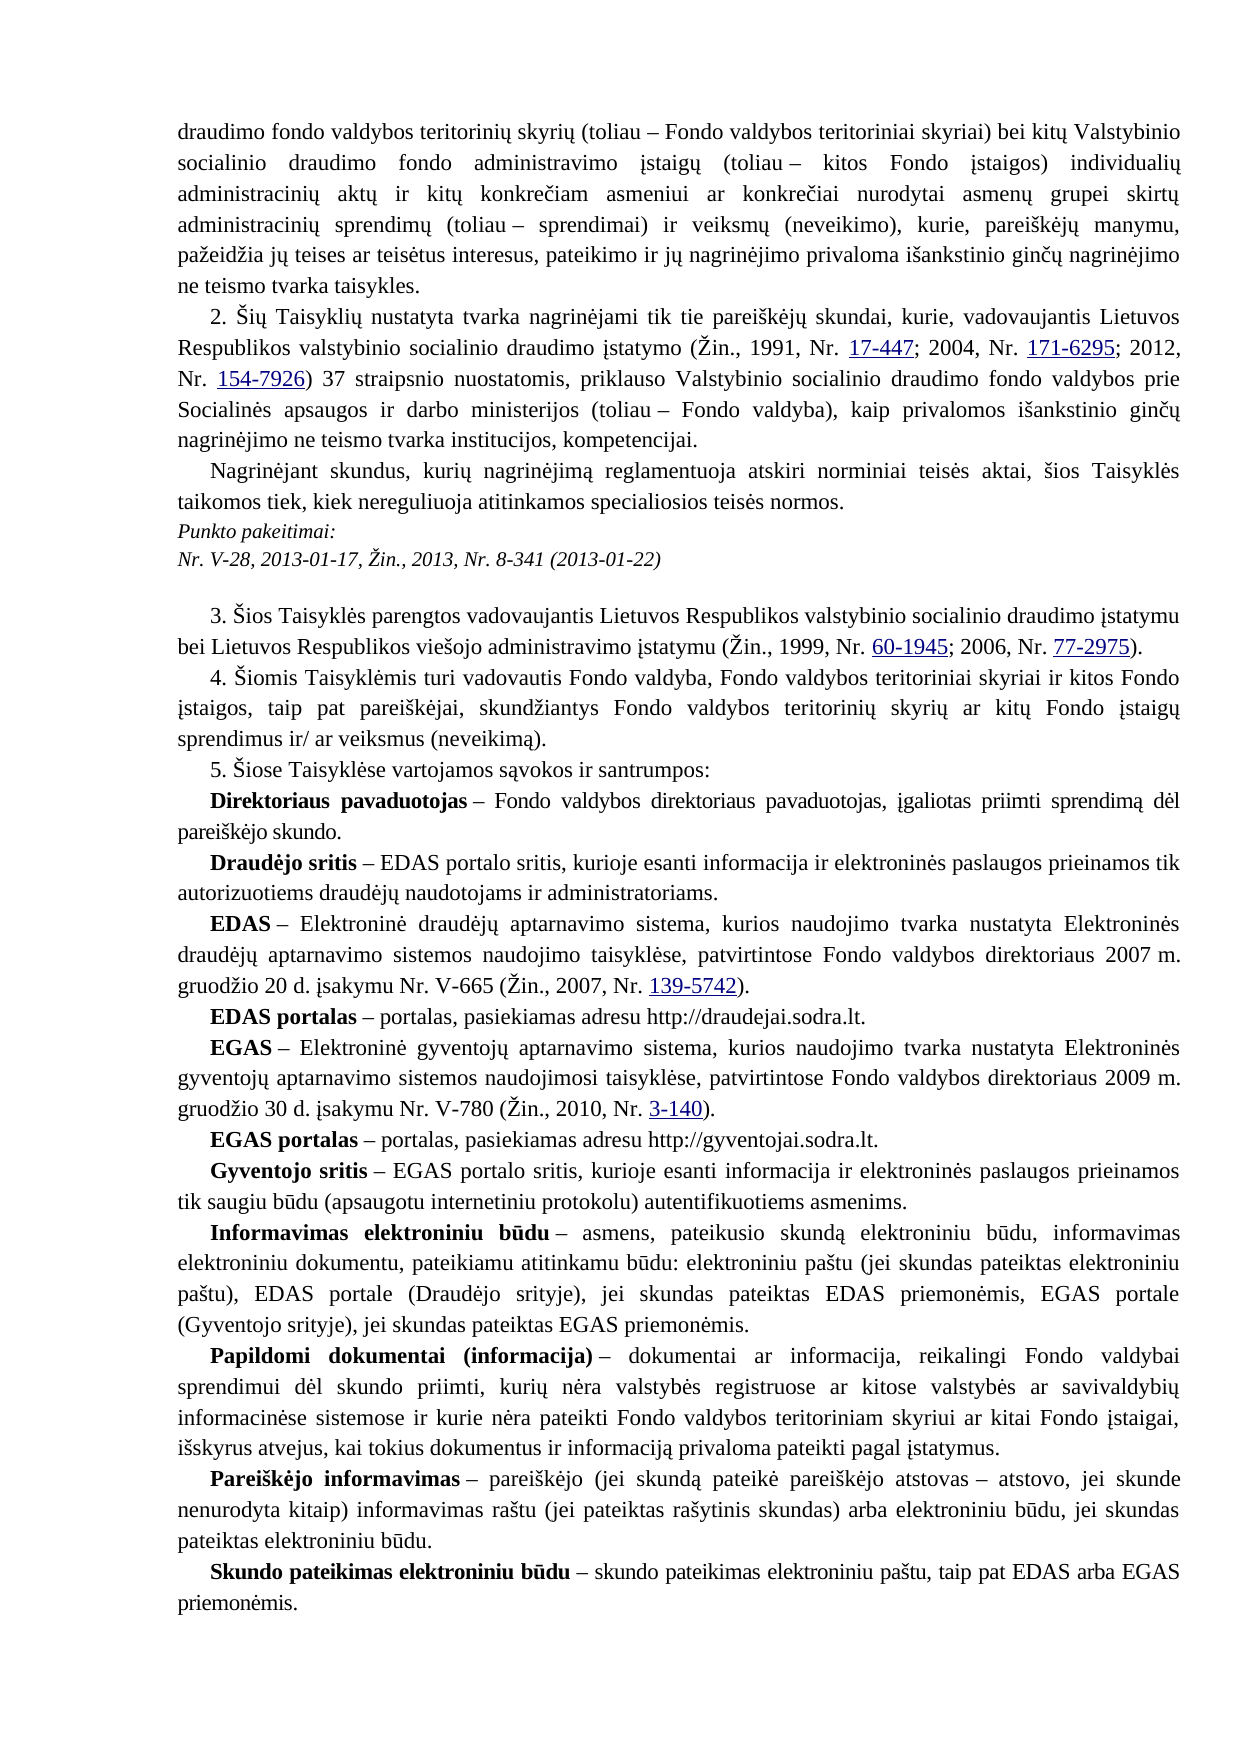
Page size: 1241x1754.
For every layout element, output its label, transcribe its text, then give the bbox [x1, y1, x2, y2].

text 3. Šios Taisyklės parengtos vadovaujantis Lietuvos Respublikos valstybinio socialinio draudimo įstatymu bei Lietuvos Respublikos viešojo administravimo įstatymu (Žin., 1999, Nr. 60‑1945; 2006, Nr. 77‑2975). [177, 602, 1181, 659]
text Gyventojo sritis – EGAS portalo sritis, kurioje esanti informacija ir elektroninės paslaugos prieinamos tik saugiu būdu (apsaugotu internetiniu protokolu) autentifikuotiems asmenims. [177, 1157, 1181, 1214]
text EDAS – Elektroninė draudėjų aptarnavimo sistema, kurios naudojimo tvarka nustatyta Elektroninės draudėjų aptarnavimo sistemos naudojimo taisyklėse, patvirtintose Fondo valdybos direktoriaus 2007 m. gruodžio 20 d. įsakymu Nr. V-665 (Žin., 2007, Nr. 139-5742). [177, 910, 1181, 998]
text 4. Šiomis Taisyklėmis turi vadovautis Fondo valdyba, Fondo valdybos teritoriniai skyriai ir kitos Fondo įstaigos, taip pat pareiškėjai, skundžiantys Fondo valdybos teritorinių skyrių ar kitų Fondo įstaigų sprendimus ir/ ar veiksmus (neveikimą). [177, 664, 1181, 752]
text Direktoriaus pavaduotojas – Fondo valdybos direktoriaus pavaduotojas, įgaliotas priimti sprendimą dėl pareiškėjo skundo. [177, 787, 1181, 844]
text Punkto pakeitimai: [177, 519, 1181, 543]
text EGAS portalas – portalas, pasiekiamas adresu http://gyventojai.sodra.lt. [177, 1126, 1181, 1152]
text 2. Šių Taisyklių nustatyta tvarka nagrinėjami tik tie pareiškėjų skundai, kurie, vadovaujantis Lietuvos Respublikos valstybinio socialinio draudimo įstatymo (Žin., 1991, Nr. 17‑447; 2004, Nr. 171‑6295; 2012, Nr. 154-7926) 37 straipsnio nuostatomis, priklauso Valstybinio socialinio draudimo fondo valdybos prie Socialinės apsaugos ir darbo ministerijos (toliau – Fondo valdyba), kaip privalomos išankstinio ginčų nagrinėjimo ne teismo tvarka institucijos, kompetencijai. [177, 303, 1181, 453]
text EDAS portalas – portalas, pasiekiamas adresu http://draudejai.sodra.lt. [177, 1003, 1181, 1029]
text Draudėjo sritis – EDAS portalo sritis, kurioje esanti informacija ir elektroninės paslaugos prieinamos tik autorizuotiems draudėjų naudotojams ir administratoriams. [177, 849, 1181, 906]
text Skundo pateikimas elektroniniu būdu – skundo pateikimas elektroniniu paštu, taip pat EDAS arba EGAS priemonėmis. [177, 1558, 1181, 1615]
text Nr. V-28, 2013-01-17, Žin., 2013, Nr. 8-341 (2013-01-22) [177, 547, 1181, 571]
text draudimo fondo valdybos teritorinių skyrių (toliau – Fondo valdybos teritoriniai skyriai) bei kitų Valstybinio socialinio draudimo fondo administravimo įstaigų (toliau – kitos Fondo įstaigos) individualių administracinių aktų ir kitų konkrečiam asmeniui ar konkrečiai nurodytai asmenų grupei skirtų administracinių sprendimų (toliau – sprendimai) ir veiksmų (neveikimo), kurie, pareiškėjų manymu, pažeidžia jų teises ar teisėtus interesus, pateikimo ir jų nagrinėjimo privaloma išankstinio ginčų nagrinėjimo ne teismo tvarka taisykles. [177, 118, 1181, 299]
text Nagrinėjant skundus, kurių nagrinėjimą reglamentuoja atskiri norminiai teisės aktai, šios Taisyklės taikomos tiek, kiek nereguliuoja atitinkamos specialiosios teisės normos. [177, 457, 1181, 514]
text Informavimas elektroniniu būdu – asmens, pateikusio skundą elektroniniu būdu, informavimas elektroniniu dokumentu, pateikiamu atitinkamu būdu: elektroniniu paštu (jei skundas pateiktas elektroniniu paštu), EDAS portale (Draudėjo srityje), jei skundas pateiktas EDAS priemonėmis, EGAS portale (Gyventojo srityje), jei skundas pateiktas EGAS priemonėmis. [177, 1219, 1181, 1337]
text Papildomi dokumentai (informacija) – dokumentai ar informacija, reikalingi Fondo valdybai sprendimui dėl skundo priimti, kurių nėra valstybės registruose ar kitose valstybės ar savivaldybių informacinėse sistemose ir kurie nėra pateikti Fondo valdybos teritoriniam skyriui ar kitai Fondo įstaigai, išskyrus atvejus, kai tokius dokumentus ir informaciją privaloma pateikti pagal įstatymus. [177, 1342, 1181, 1461]
text Pareiškėjo informavimas – pareiškėjo (jei skundą pateikė pareiškėjo atstovas – atstovo, jei skunde nenurodyta kitaip) informavimas raštu (jei pateiktas rašytinis skundas) arba elektroniniu būdu, jei skundas pateiktas elektroniniu būdu. [177, 1465, 1181, 1553]
text 5. Šiose Taisyklėse vartojamos sąvokos ir santrumpos: [177, 756, 1181, 782]
text EGAS – Elektroninė gyventojų aptarnavimo sistema, kurios naudojimo tvarka nustatyta Elektroninės gyventojų aptarnavimo sistemos naudojimosi taisyklėse, patvirtintose Fondo valdybos direktoriaus 2009 m. gruodžio 30 d. įsakymu Nr. V-780 (Žin., 2010, Nr. 3-140). [177, 1034, 1181, 1122]
